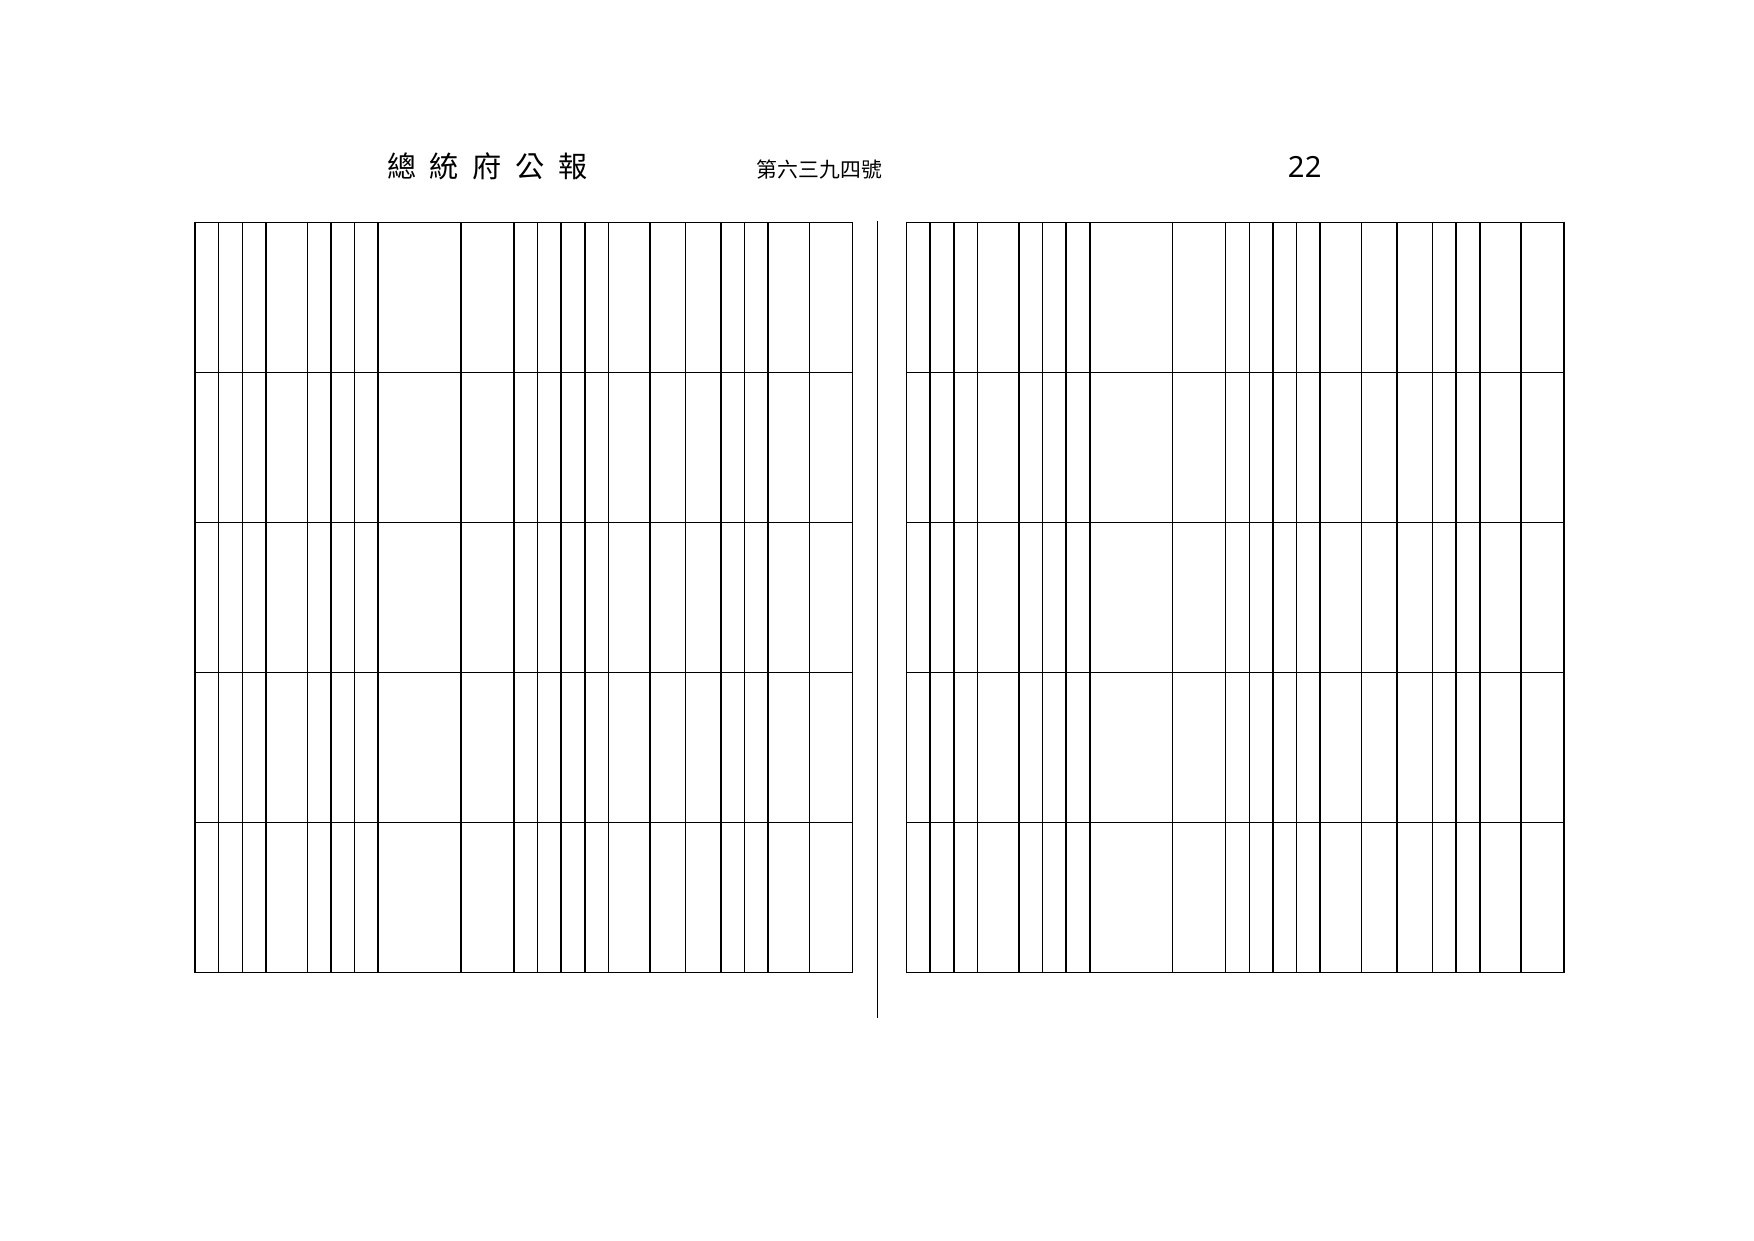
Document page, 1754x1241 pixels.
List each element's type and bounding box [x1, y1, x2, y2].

table_cell [810, 523, 852, 672]
table_cell [515, 823, 537, 972]
table_cell [1297, 223, 1319, 372]
table_cell [1362, 673, 1396, 822]
table_cell [1297, 373, 1319, 522]
table_cell [196, 373, 218, 522]
table_cell [907, 523, 929, 672]
table_cell [1043, 373, 1065, 522]
table_cell [1274, 223, 1296, 372]
table_cell [196, 823, 218, 972]
table_cell [1522, 373, 1563, 522]
table_cell [686, 523, 720, 672]
table_cell [196, 523, 218, 672]
table_cell [1020, 223, 1042, 372]
table_cell [907, 673, 929, 822]
table_cell [267, 673, 307, 822]
table_cell [1398, 823, 1432, 972]
table_cell [1398, 223, 1432, 372]
table_cell [462, 823, 513, 972]
table_cell [651, 223, 685, 372]
table_cell [1321, 223, 1361, 372]
table_cell [219, 673, 242, 822]
table_cell [1250, 673, 1272, 822]
table_cell [1457, 523, 1479, 672]
table_cell [609, 373, 649, 522]
table_cell [515, 373, 537, 522]
table_cell [1274, 823, 1296, 972]
table_cell [1522, 673, 1563, 822]
table_cell [379, 673, 460, 822]
table_cell [1020, 373, 1042, 522]
table_cell [955, 673, 977, 822]
table_cell [1091, 373, 1172, 522]
table_cell [267, 223, 307, 372]
table_cell [1433, 523, 1455, 672]
table_cell [1173, 223, 1225, 372]
table_cell [1433, 673, 1455, 822]
table_cell [1522, 523, 1563, 672]
table_cell [462, 523, 513, 672]
table_cell [355, 523, 377, 672]
table_cell [1020, 673, 1042, 822]
table_cell [931, 523, 953, 672]
table_cell [955, 223, 977, 372]
table_cell [1020, 823, 1042, 972]
table_cell [1433, 823, 1455, 972]
table_cell [1067, 823, 1089, 972]
table_cell [1362, 523, 1396, 672]
table_cell [586, 523, 608, 672]
table_cell [379, 223, 460, 372]
table_cell [810, 823, 852, 972]
table_cell [538, 673, 560, 822]
table_cell [745, 373, 767, 522]
table_cell [1173, 373, 1225, 522]
table_cell [462, 373, 513, 522]
table_cell [1250, 523, 1272, 672]
table_cell [955, 823, 977, 972]
table_cell [1067, 673, 1089, 822]
table_cell [1398, 673, 1432, 822]
table_cell [1173, 823, 1225, 972]
table_cell [1481, 673, 1520, 822]
table_cell [1226, 823, 1249, 972]
table_cell [332, 223, 354, 372]
table_cell [1043, 823, 1065, 972]
table_cell [308, 823, 330, 972]
table_cell [609, 223, 649, 372]
table_cell [379, 523, 460, 672]
table_cell [1481, 823, 1520, 972]
table_cell [1226, 673, 1249, 822]
table_cell [1274, 373, 1296, 522]
table_cell [1250, 823, 1272, 972]
table_cell [609, 523, 649, 672]
table_cell [1522, 823, 1563, 972]
table_cell [1481, 523, 1520, 672]
table_cell [978, 373, 1018, 522]
table_cell [538, 223, 560, 372]
table_cell [745, 223, 767, 372]
table_cell [267, 523, 307, 672]
table_cell [651, 823, 685, 972]
table_cell [1091, 223, 1172, 372]
table_cell [1321, 373, 1361, 522]
table_cell [1362, 373, 1396, 522]
table_cell [1043, 223, 1065, 372]
table_cell [355, 823, 377, 972]
table_cell [332, 523, 354, 672]
table_cell [955, 523, 977, 672]
table_cell [219, 223, 242, 372]
table_cell [686, 223, 720, 372]
table_cell [1321, 673, 1361, 822]
table_cell [219, 523, 242, 672]
table_cell [978, 523, 1018, 672]
table_cell [1433, 223, 1455, 372]
table_cell [462, 223, 513, 372]
table_cell [586, 673, 608, 822]
table_cell [515, 523, 537, 672]
table_cell [243, 673, 265, 822]
table_cell [686, 823, 720, 972]
table_cell [267, 823, 307, 972]
table_cell [332, 673, 354, 822]
table_cell [515, 223, 537, 372]
table_cell [1043, 673, 1065, 822]
table_cell [931, 673, 953, 822]
table_cell [538, 823, 560, 972]
table_cell [1250, 373, 1272, 522]
table_cell [562, 373, 584, 522]
table_cell [1274, 523, 1296, 672]
table_cell [562, 673, 584, 822]
table_cell [1297, 823, 1319, 972]
table_cell [562, 823, 584, 972]
table_cell [1020, 523, 1042, 672]
table_cell [1226, 373, 1249, 522]
table_cell [722, 223, 744, 372]
table_cell [1321, 823, 1361, 972]
table_cell [1481, 223, 1520, 372]
table_cell [810, 373, 852, 522]
table_cell [1297, 673, 1319, 822]
table_cell [1067, 523, 1089, 672]
table_cell [379, 373, 460, 522]
table_cell [722, 823, 744, 972]
table_cell [907, 223, 929, 372]
table_cell [651, 523, 685, 672]
table_cell [769, 673, 809, 822]
table_cell [1173, 673, 1225, 822]
table_cell [355, 223, 377, 372]
table_cell [355, 673, 377, 822]
table_cell [1457, 673, 1479, 822]
table_cell [686, 373, 720, 522]
table_cell [955, 373, 977, 522]
table_cell [332, 373, 354, 522]
table_cell [686, 673, 720, 822]
table_cell [609, 673, 649, 822]
table_cell [332, 823, 354, 972]
table_cell [308, 523, 330, 672]
table_cell [722, 673, 744, 822]
table_cell [978, 673, 1018, 822]
table_cell [586, 223, 608, 372]
table_cell [1091, 523, 1172, 672]
table_cell [267, 373, 307, 522]
table_cell [308, 673, 330, 822]
table_cell [769, 223, 809, 372]
table_cell [1274, 673, 1296, 822]
table_cell [515, 673, 537, 822]
table_cell [219, 823, 242, 972]
table_cell [379, 823, 460, 972]
table_cell [1481, 373, 1520, 522]
table_cell [931, 373, 953, 522]
table_cell [1522, 223, 1563, 372]
table_cell [538, 523, 560, 672]
table_cell [1321, 523, 1361, 672]
table_cell [1226, 223, 1249, 372]
table_cell [907, 823, 929, 972]
table_cell [651, 673, 685, 822]
table_cell [1226, 523, 1249, 672]
table_cell [1067, 373, 1089, 522]
table_cell [586, 373, 608, 522]
table_cell [562, 223, 584, 372]
table_cell [1043, 523, 1065, 672]
table_cell [745, 823, 767, 972]
table_cell [538, 373, 560, 522]
table_cell [243, 823, 265, 972]
table_cell [1067, 223, 1089, 372]
table_cell [562, 523, 584, 672]
table_cell [907, 373, 929, 522]
table_cell [769, 823, 809, 972]
table_cell [586, 823, 608, 972]
table_cell [931, 223, 953, 372]
table_cell [1433, 373, 1455, 522]
table_cell [1091, 823, 1172, 972]
table_cell [308, 223, 330, 372]
table_cell [308, 373, 330, 522]
table_cell [1457, 223, 1479, 372]
table_cell [1457, 823, 1479, 972]
table_cell [355, 373, 377, 522]
table_cell [196, 673, 218, 822]
table_cell [1362, 823, 1396, 972]
table_cell [243, 223, 265, 372]
table_cell [745, 673, 767, 822]
table_cell [722, 373, 744, 522]
table_cell [196, 223, 218, 372]
table_cell [1250, 223, 1272, 372]
table_cell [978, 223, 1018, 372]
table_cell [1398, 523, 1432, 672]
table_cell [1091, 673, 1172, 822]
table_cell [722, 523, 744, 672]
table_cell [243, 373, 265, 522]
table_cell [219, 373, 242, 522]
table_cell [810, 673, 852, 822]
table_cell [243, 523, 265, 672]
table_cell [1362, 223, 1396, 372]
table_cell [931, 823, 953, 972]
table_cell [1173, 523, 1225, 672]
table_cell [978, 823, 1018, 972]
table_cell [745, 523, 767, 672]
table_cell [1297, 523, 1319, 672]
table_cell [651, 373, 685, 522]
table_cell [769, 523, 809, 672]
table_cell [1457, 373, 1479, 522]
table_cell [609, 823, 649, 972]
table_cell [462, 673, 513, 822]
table_cell [769, 373, 809, 522]
table_cell [1398, 373, 1432, 522]
table_cell [810, 223, 852, 372]
